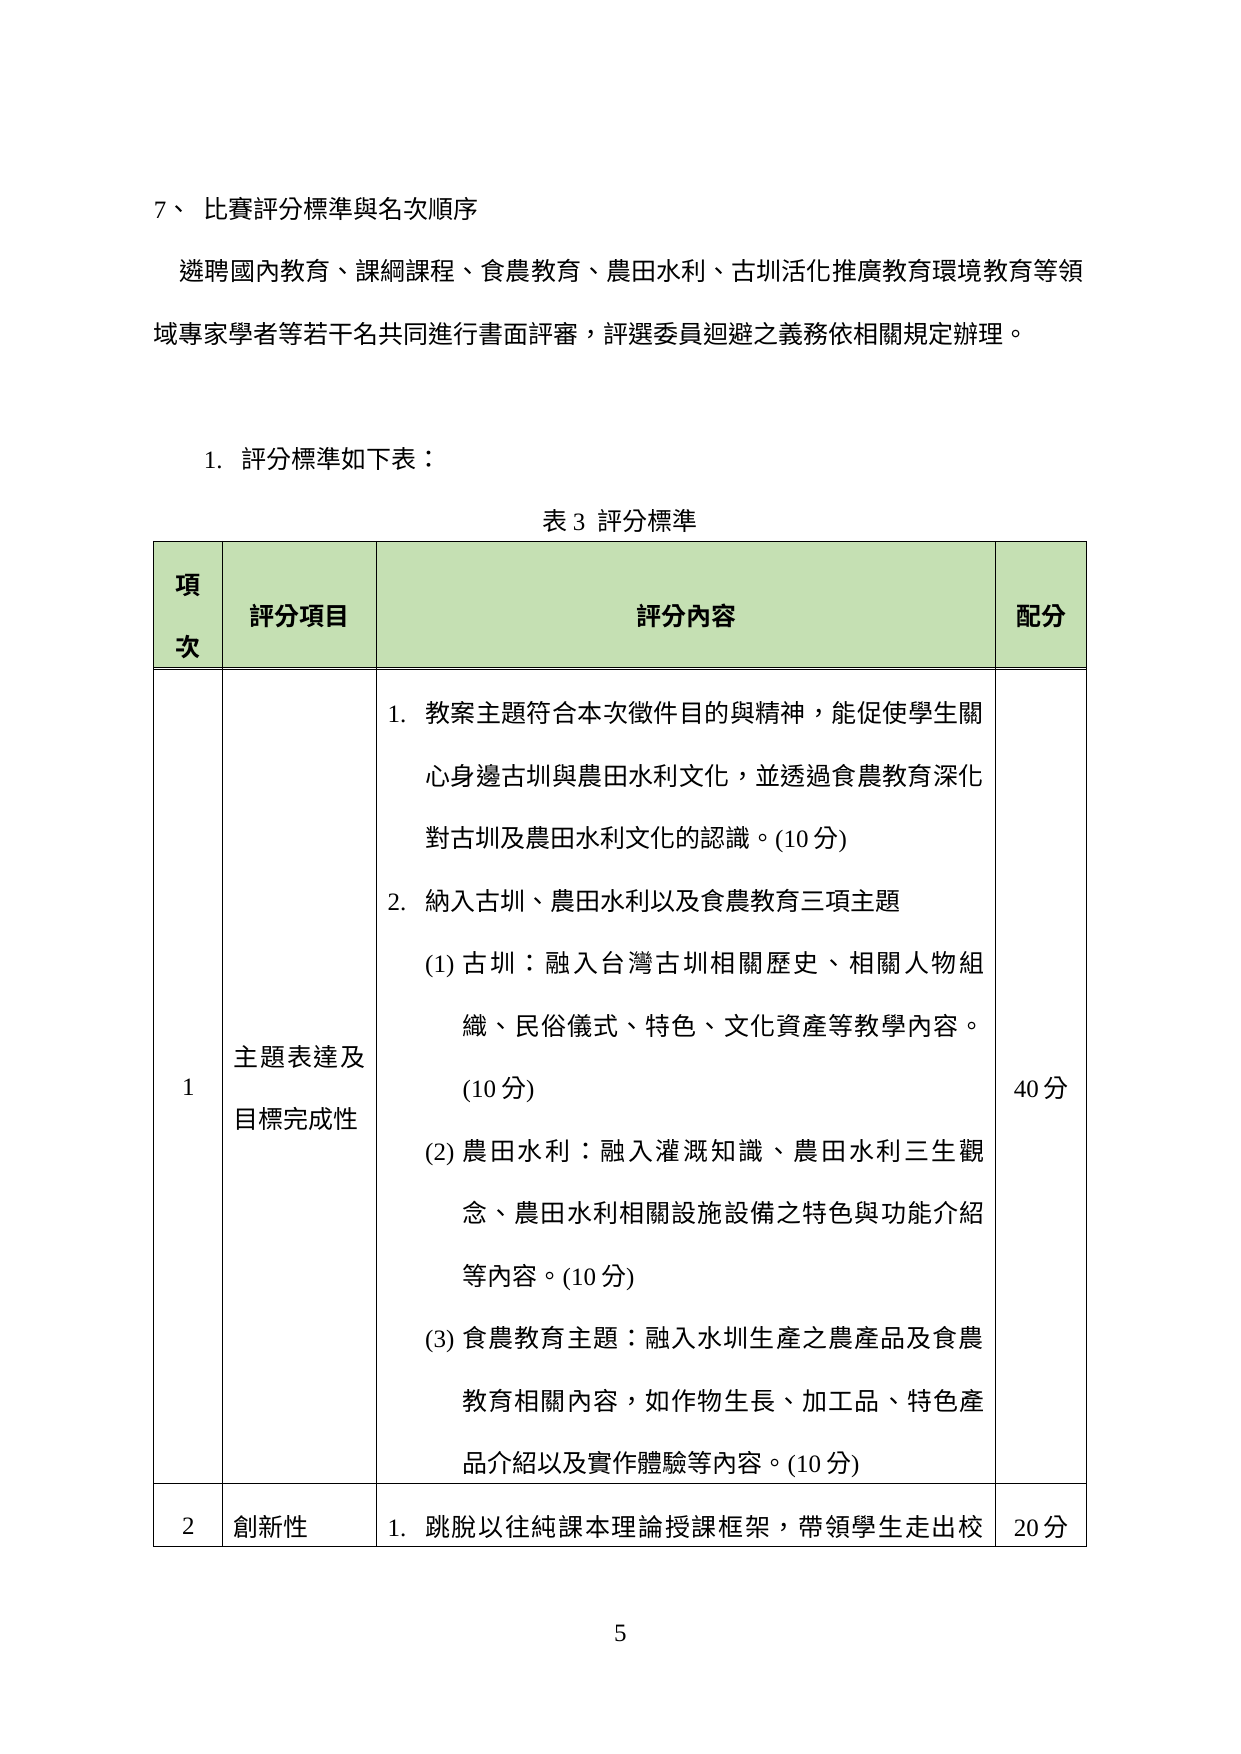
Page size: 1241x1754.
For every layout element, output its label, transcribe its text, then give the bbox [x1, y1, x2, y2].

table_header 評分內容 [377, 542, 995, 667]
table_cell 20分 [996, 1484, 1086, 1546]
table_cell 1 [154, 670, 222, 1482]
table_cell 2 [154, 1484, 222, 1546]
table_cell 教案主題符合本次徵件目的與精神，能促使學生關心身邊古圳與農田水利文化，並透過食農教育深化對古圳及農田水利文化的認識。(10分) 納入古圳、農田水利以及食農教育三項主題 古圳：融入台灣古圳相關歷史、相關人物組織、民俗儀式、特色、文化資產等教學內容。(10分) 農田水利：融入灌溉知識、農田水利三生觀念、農田水利相關設施設備之特色與功能介紹等內容。(10分) 食農教育主題：融入水圳生產之農產品及食農教育相關內容，如作物生長、加工品、特色產品介紹以及實作體驗等內容。(10分) [377, 670, 995, 1482]
table_header 項次 [154, 542, 222, 667]
table_header 評分項目 [223, 542, 376, 667]
table_cell 創新性 [223, 1484, 376, 1546]
table_cell 40分 [996, 670, 1086, 1482]
text 表3 評分標準 [153, 478, 1087, 541]
table_cell 跳脫以往純課本理論授課框架，帶領學生走出校 [377, 1484, 995, 1546]
text 遴聘國內教育、課綱課程、食農教育、農田水利、古圳活化推廣教育環境教育等領域專家學者等若干名共同進行書面評審，評選委員迴避之義務依相關規定辦理。 [153, 228, 1087, 353]
table_cell 主題表達及目標完成性 [223, 670, 376, 1482]
list 評分標準如下表： [203, 416, 1087, 478]
list 比賽評分標準與名次順序 [153, 166, 1087, 228]
table_header 配分 [996, 542, 1086, 667]
